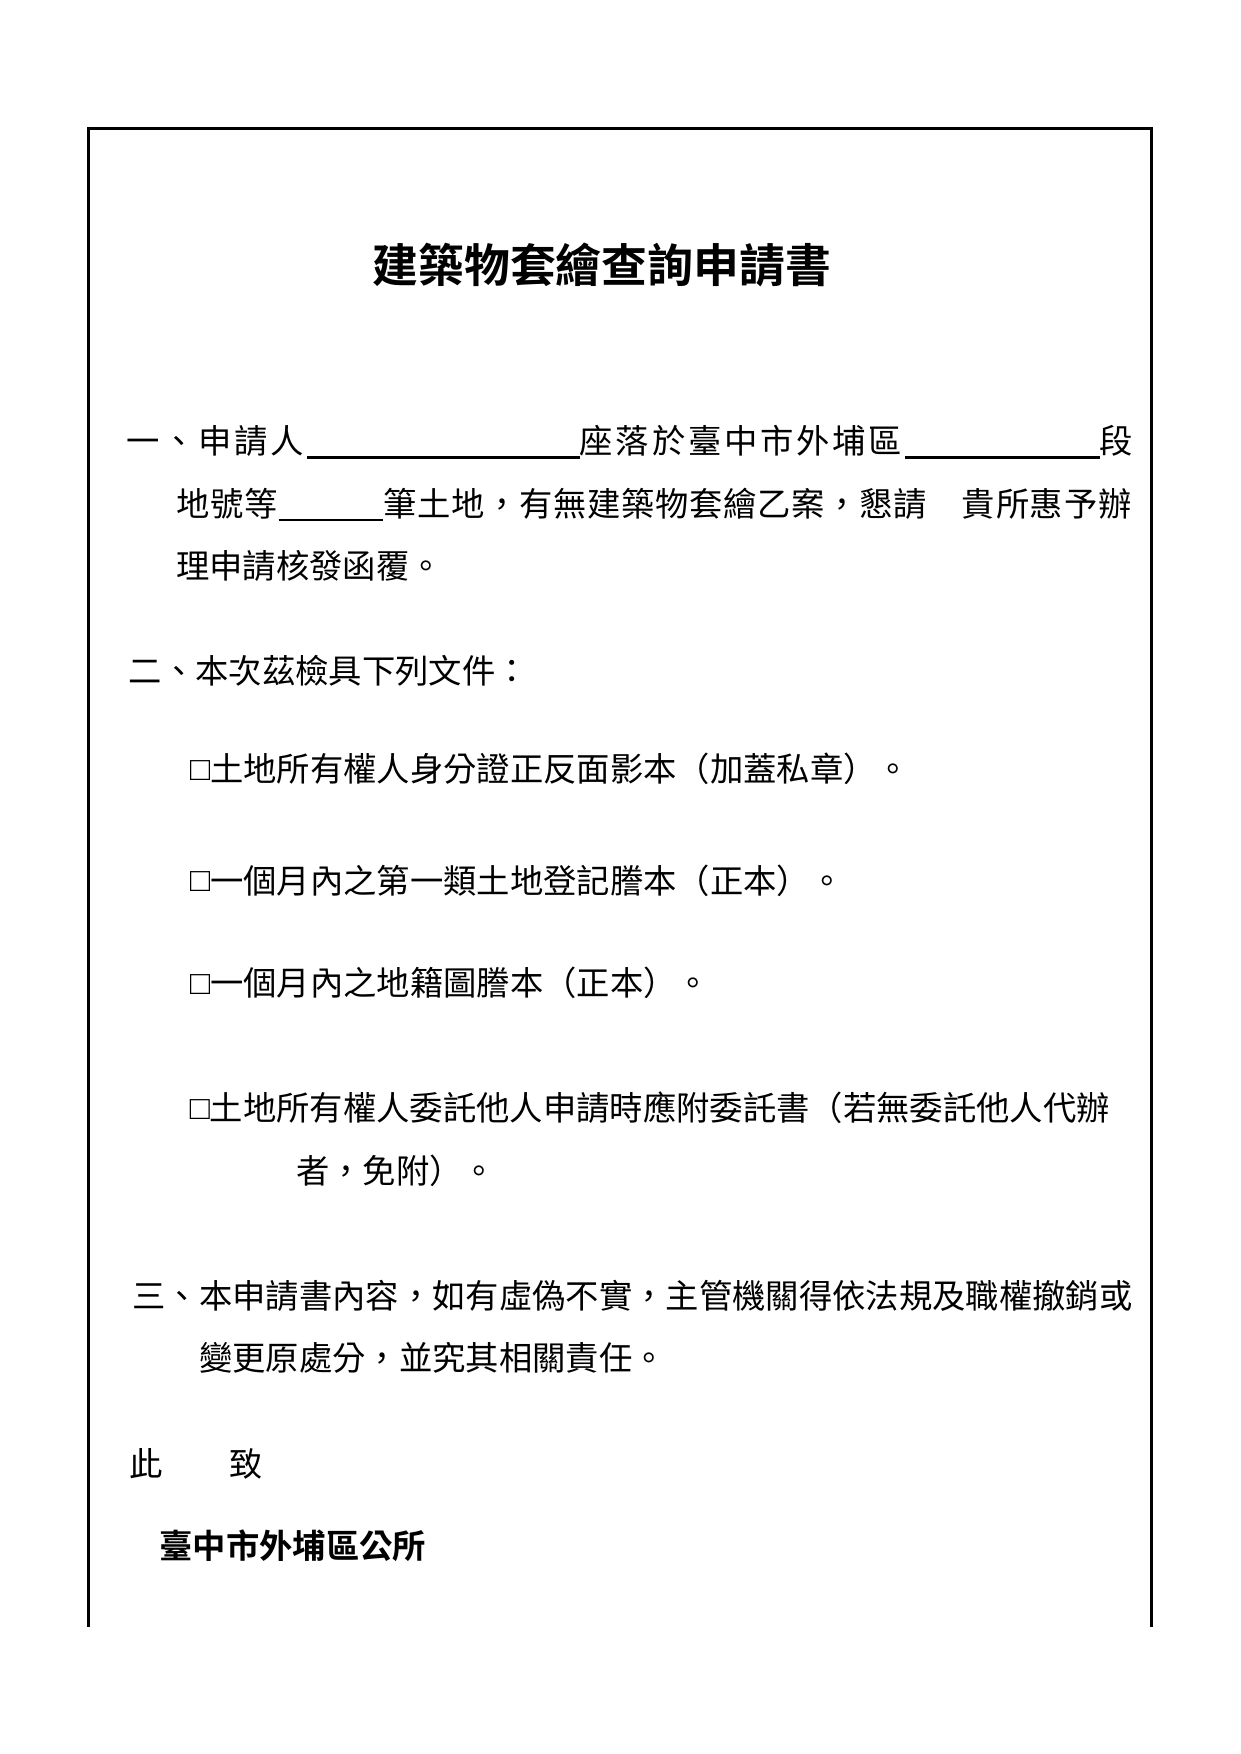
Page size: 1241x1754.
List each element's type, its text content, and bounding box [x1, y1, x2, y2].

table_header 建築物套繪查詢申請書 [90, 130, 1150, 314]
table_cell 一、申請人 座落於臺中市外埔區 段 地號等 筆土地，有無建築物套繪乙案，懇請 貴所惠予辦理申請核發函覆。 [90, 315, 1150, 585]
table_cell 二、本次茲檢具下列文件： 土地所有權人身分證正反面影本（加蓋私章）。 一個月內之第一類土地登記謄本（正本）。 一個月內之地籍圖謄本（正本）。 土地所有權人委託他人申請時應附委託書（若無委託他人代辦者，免附）。 [90, 585, 1150, 1202]
table_cell 三、本申請書內容，如有虛偽不實，主管機關得依法規及職權撤銷或變更原處分，並究其相關責任。 此 致 臺中市外埔區公所 [90, 1202, 1150, 1627]
